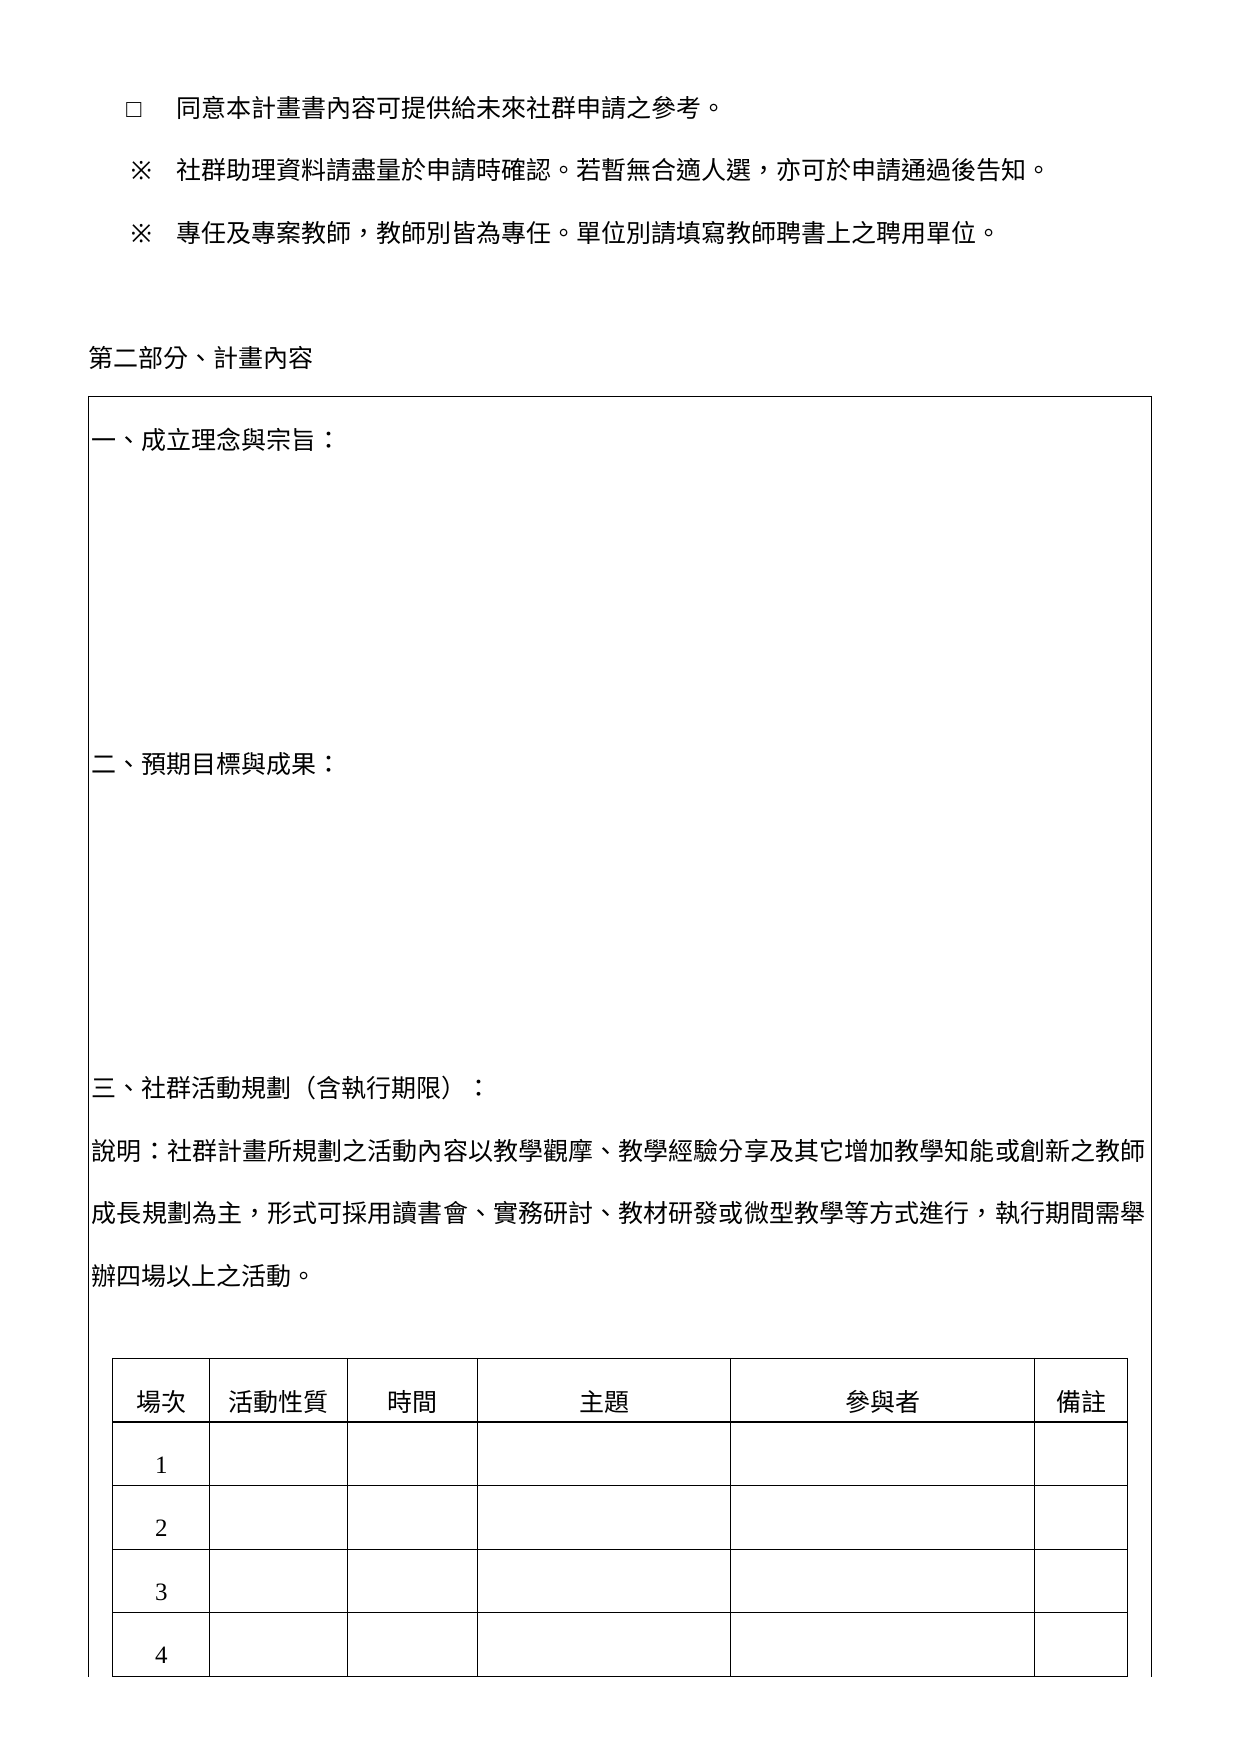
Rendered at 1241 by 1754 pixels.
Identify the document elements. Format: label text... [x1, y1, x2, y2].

table_header 備註 [1035, 1359, 1127, 1421]
table_cell [1035, 1613, 1127, 1676]
table_cell [731, 1486, 1034, 1548]
table_header 時間 [348, 1359, 477, 1421]
table_cell [348, 1613, 477, 1676]
table_cell 4 [113, 1613, 209, 1676]
table_cell [210, 1423, 347, 1485]
table_cell [1035, 1486, 1127, 1548]
table_cell [210, 1613, 347, 1676]
table_header 主題 [478, 1359, 730, 1421]
list 專任及專案教師，教師別皆為專任。單位別請填寫教師聘書上之聘用單位。 [126, 189, 1152, 252]
table_cell [478, 1550, 730, 1612]
table_cell 三、社群活動規劃（含執行期限）： 說明：社群計畫所規劃之活動內容以教學觀摩、教學經驗分享及其它增加教學知能或創新之教師成長規劃為主，形式可採用讀書會、實務研討、教材研發或微型教學等方式進行，執行期間需舉辦四場以上之活動。 [89, 1045, 1151, 1677]
list 同意本計畫書內容可提供給未來社群申請之參考。 [126, 64, 1152, 127]
table_cell [1035, 1550, 1127, 1612]
table_cell [210, 1486, 347, 1548]
table_cell [210, 1550, 347, 1612]
list 社群助理資料請盡量於申請時確認。若暫無合適人選，亦可於申請通過後告知。 [126, 127, 1152, 189]
table_cell [348, 1423, 477, 1485]
table_cell 1 [113, 1423, 209, 1485]
table_cell [478, 1486, 730, 1548]
table_cell [478, 1613, 730, 1676]
table_header 場次 [113, 1359, 209, 1421]
table_cell [348, 1486, 477, 1548]
table_cell [478, 1423, 730, 1485]
table_cell 2 [113, 1486, 209, 1548]
table_cell [1035, 1423, 1127, 1485]
table_header 參與者 [731, 1359, 1034, 1421]
table_header 一、成立理念與宗旨： [89, 397, 1151, 721]
table_cell 二、預期目標與成果： [89, 721, 1151, 1045]
table_cell [731, 1550, 1034, 1612]
text 第二部分、計畫內容 [89, 314, 1152, 377]
table_cell [731, 1613, 1034, 1676]
table_header 活動性質 [210, 1359, 347, 1421]
table_cell 3 [113, 1550, 209, 1612]
table_cell [348, 1550, 477, 1612]
table_cell [731, 1423, 1034, 1485]
